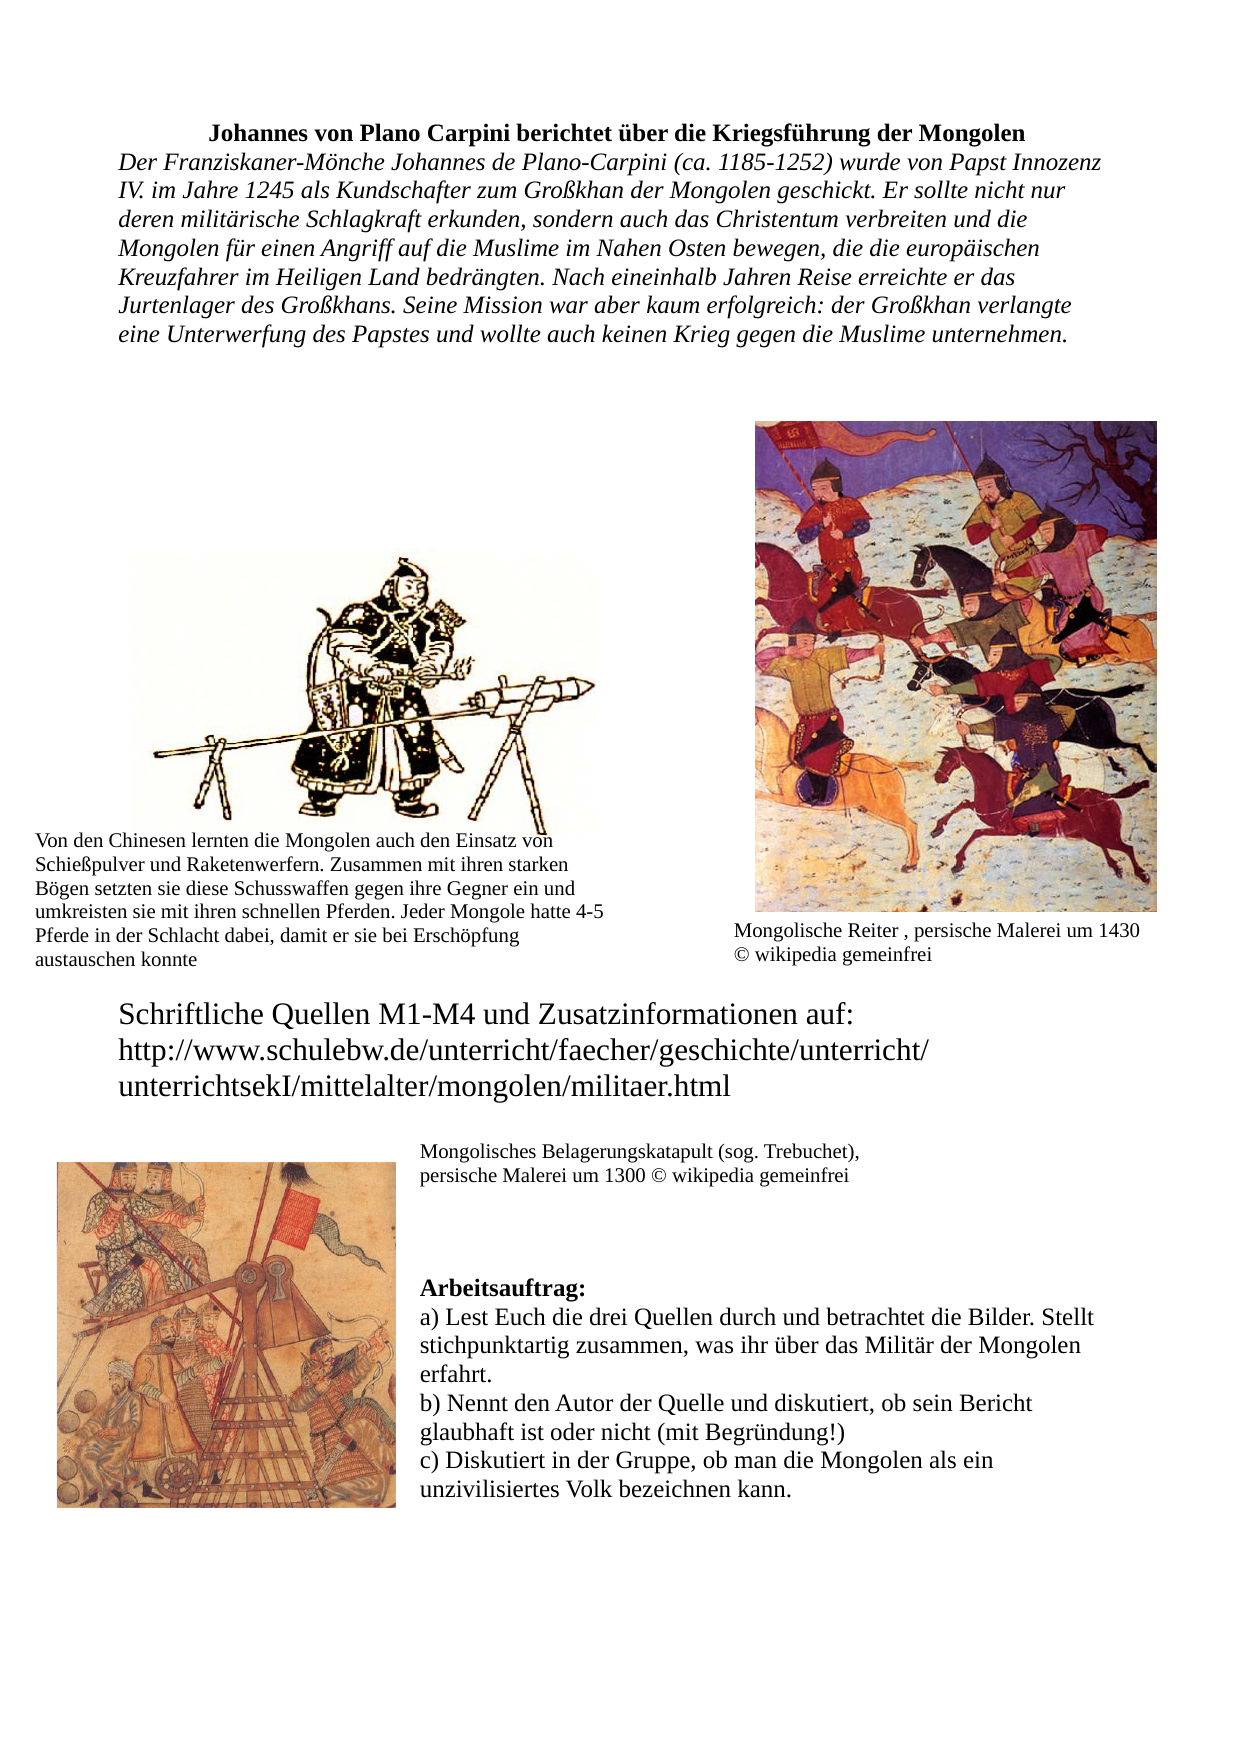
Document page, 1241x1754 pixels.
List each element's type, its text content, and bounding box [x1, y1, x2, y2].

text Der Franziskaner-Mönche Johannes de Plano-Carpini (ca. 1185-1252) wurde von Papst Innozenz IV. im Jahre 1245 als Kundschafter zum Großkhan der Mongolen geschickt. Er sollte nicht nur deren militärische Schlagkraft erkunden, sondern auch das Christentum verbreiten und die Mongolen für einen Angriff auf die Muslime im Nahen Osten bewegen, die die europäischen Kreuzfahrer im Heiligen Land bedrängten. Nach eineinhalb Jahren Reise erreichte er das Jurtenlager des Großkhans. Seine Mission war aber kaum erfolgreich: der Großkhan verlangte eine Unterwerfung des Papstes und wollte auch keinen Krieg gegen die Muslime unternehmen. [118, 147, 1122, 348]
text b) Nennt den Autor der Quelle und diskutiert, ob sein Bericht glaubhaft ist oder nicht (mit Begründung!) [396, 1388, 1122, 1446]
picture [130, 548, 596, 836]
text Schriftliche Quellen M1-M4 und Zusatzinformationen auf: [118, 995, 1122, 1031]
text Mongolisches Belagerungskatapult (sog. Trebuchet), [118, 1139, 1122, 1163]
text c) Diskutiert in der Gruppe, ob man die Mongolen als ein unzivilisiertes Volk bezeichnen kann. [396, 1446, 1122, 1503]
text persische Malerei um 1300 © wikipedia gemeinfrei [396, 1163, 1122, 1187]
text a) Lest Euch die drei Quellen durch und betrachtet die Bilder. Stellt stichpunktartig zusammen, was ihr über das Militär der Mongolen erfahrt. [396, 1302, 1122, 1388]
text Johannes von Plano Carpini berichtet über die Kriegsführung der Mongolen [118, 118, 1122, 147]
text http://www.schulebw.de/unterricht/faecher/geschichte/unterricht/unterrichtsekI/mittelalter/mongolen/militaer.html [118, 1031, 1122, 1103]
picture [56, 1162, 396, 1508]
text Arbeitsauftrag: [396, 1273, 1122, 1302]
picture [755, 421, 1157, 912]
